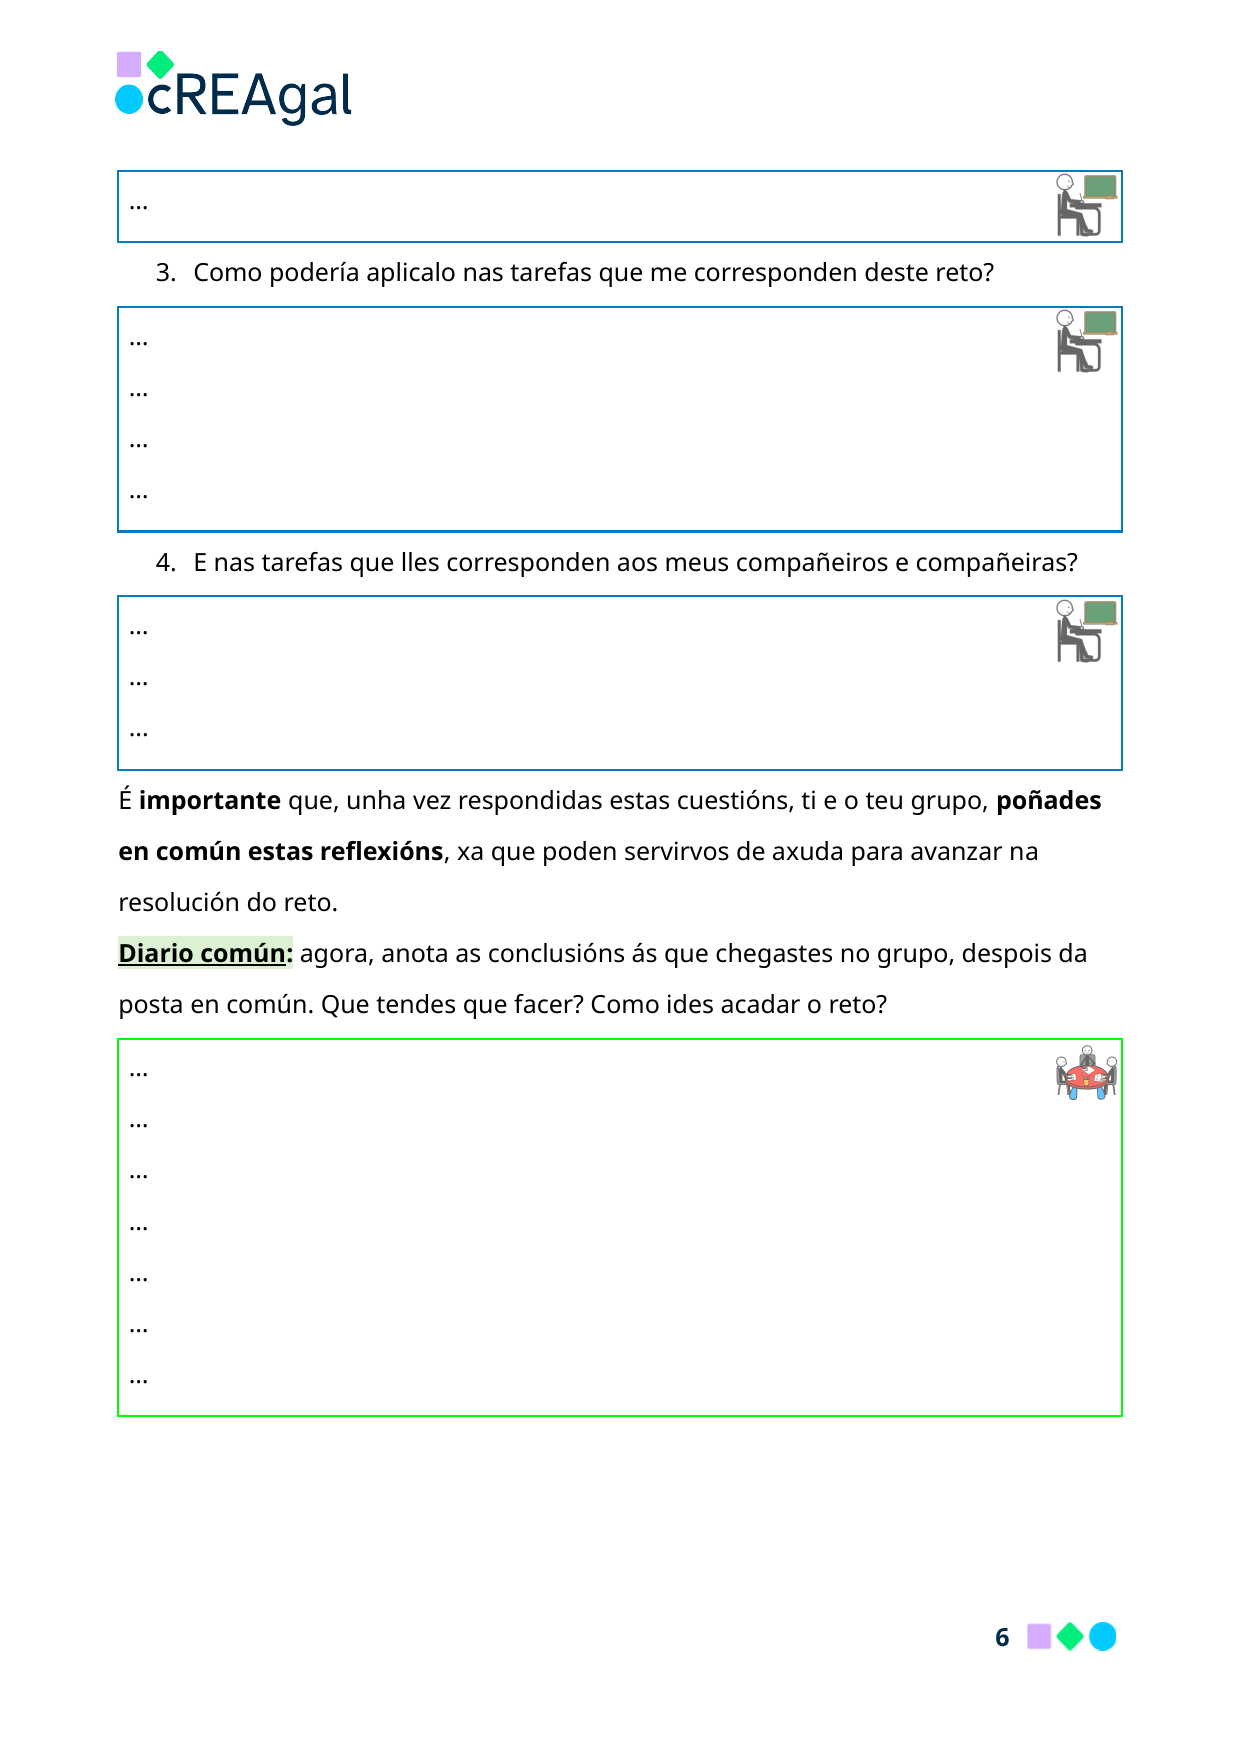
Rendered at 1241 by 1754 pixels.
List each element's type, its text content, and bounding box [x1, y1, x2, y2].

text Diario común: agora, anota as conclusións ás que chegastes no grupo, despois da posta en común. Que tendes que facer? Como ides acadar o reto? [118, 936, 1122, 1021]
list Como podería aplicalo nas tarefas que me corresponden deste reto? [156, 255, 1122, 289]
table_header … [119, 172, 1121, 241]
picture [1027, 1622, 1100, 1651]
table_header … … … … [119, 308, 1121, 530]
list E nas tarefas que lles corresponden aos meus compañeiros e compañeiras? [156, 544, 1122, 578]
text É importante que, unha vez respondidas estas cuestións, ti e o teu grupo, poñades en común estas reflexións, xa que poden servirvos de axuda para avanzar na resolución do reto. [118, 782, 1122, 918]
table_header … … … … … … … [119, 1040, 1121, 1415]
picture [1106, 1639, 1117, 1651]
table_header … … ... [119, 597, 1121, 768]
picture [1107, 1622, 1117, 1633]
picture [115, 51, 352, 126]
